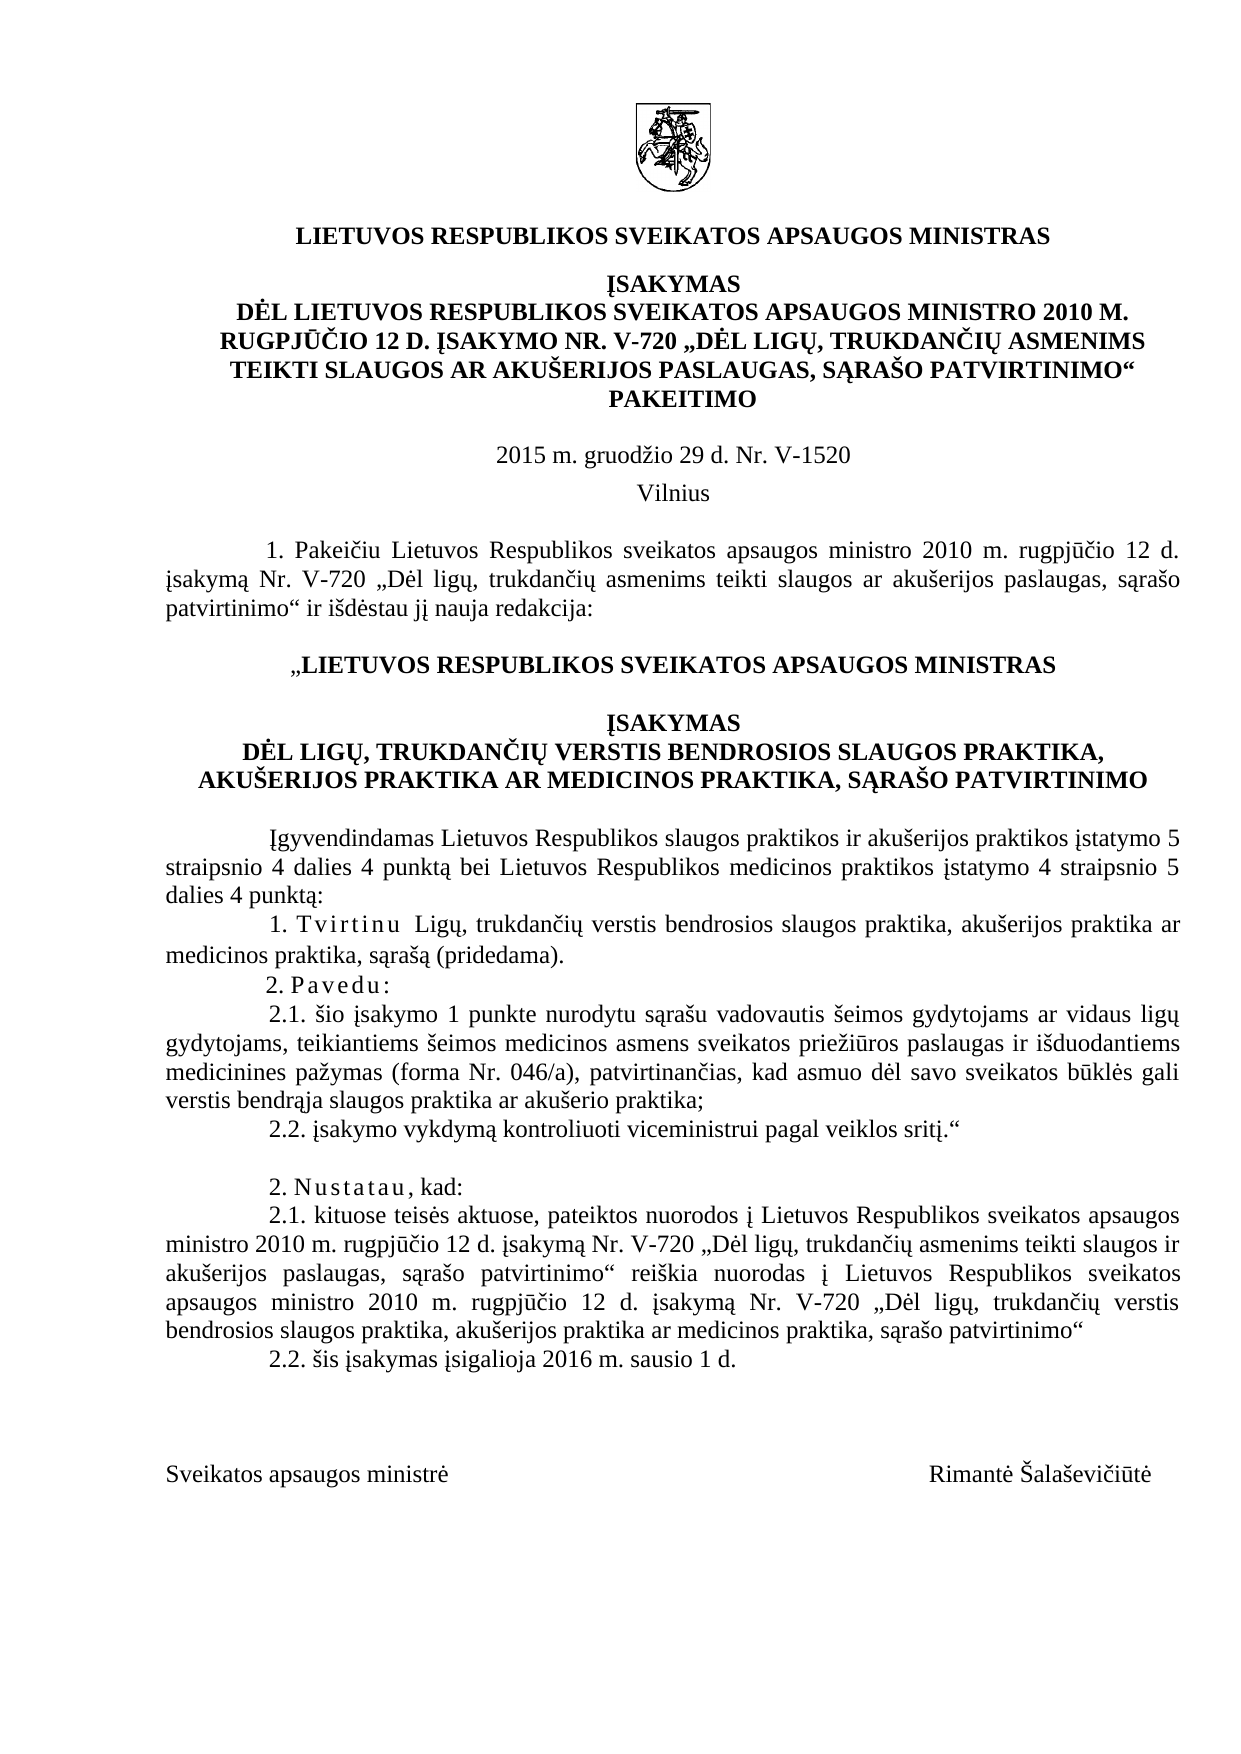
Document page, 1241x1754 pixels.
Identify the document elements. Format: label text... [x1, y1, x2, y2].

text 1. Tvirtinu Ligų, trukdančių verstis bendrosios slaugos praktika, akušerijos praktika ar medicinos praktika, sąrašą (pridedama). [165, 909, 1181, 969]
text ĮSAKYMAS [165, 269, 1181, 297]
text 2015 m. gruodžio 29 d. Nr. V-1520 [165, 432, 1181, 469]
text ĮSAKYMAS [165, 708, 1181, 737]
text 2. Nustatau, kad: [165, 1172, 1181, 1201]
text „LIETUVOS RESPUBLIKOS SVEIKATOS APSAUGOS MINISTRAS [165, 650, 1181, 679]
text Sveikatos apsaugos ministrė Rimantė Šalaševičiūtė [165, 1459, 1181, 1488]
text LIETUVOS RESPUBLIKOS SVEIKATOS APSAUGOS MINISTRAS [165, 221, 1181, 249]
text Vilnius [165, 469, 1181, 507]
text DĖL LIETUVOS RESPUBLIKOS SVEIKATOS APSAUGOS MINISTRO 2010 M. RUGPJŪČIO 12 D. ĮSAKYMO NR. V-720 „DĖL LIGŲ, TRUKDANČIŲ ASMENIMS TEIKTI SLAUGOS AR AKUŠERIJOS PASLAUGAS, SĄRAŠO PATVIRTINIMO“ PAKEITIMO [184, 297, 1181, 412]
text 2.1. kituose teisės aktuose, pateiktos nuorodos į Lietuvos Respublikos sveikatos apsaugos ministro 2010 m. rugpjūčio 12 d. įsakymą Nr. V-720 „Dėl ligų, trukdančių asmenims teikti slaugos ir akušerijos paslaugas, sąrašo patvirtinimo“ reiškia nuorodas į Lietuvos Respublikos sveikatos apsaugos ministro 2010 m. rugpjūčio 12 d. įsakymą Nr. V-720 „Dėl ligų, trukdančių verstis bendrosios slaugos praktika, akušerijos praktika ar medicinos praktika, sąrašo patvirtinimo“ [165, 1201, 1181, 1344]
text DĖL LIGŲ, TRUKDANČIŲ VERSTIS BENDROSIOS SLAUGOS PRAKTIKA, AKUŠERIJOS PRAKTIKA AR MEDICINOS PRAKTIKA, SĄRAŠO PATVIRTINIMO [165, 737, 1181, 794]
text 2.1. šio įsakymo 1 punkte nurodytu sąrašu vadovautis šeimos gydytojams ar vidaus ligų gydytojams, teikiantiems šeimos medicinos asmens sveikatos priežiūros paslaugas ir išduodantiems medicinines pažymas (forma Nr. 046/a), patvirtinančias, kad asmuo dėl savo sveikatos būklės gali verstis bendrąja slaugos praktika ar akušerio praktika; [165, 999, 1181, 1114]
text 2.2. šis įsakymas įsigalioja 2016 m. sausio 1 d. [165, 1344, 1181, 1373]
text Įgyvendindamas Lietuvos Respublikos slaugos praktikos ir akušerijos praktikos įstatymo 5 straipsnio 4 dalies 4 punktą bei Lietuvos Respublikos medicinos praktikos įstatymo 4 straipsnio 5 dalies 4 punktą: [165, 823, 1181, 909]
text 2.2. įsakymo vykdymą kontroliuoti viceministrui pagal veiklos sritį.“ [165, 1114, 1181, 1143]
text 1. Pakeičiu Lietuvos Respublikos sveikatos apsaugos ministro 2010 m. rugpjūčio 12 d. įsakymą Nr. V-720 „Dėl ligų, trukdančių asmenims teikti slaugos ar akušerijos paslaugas, sąrašo patvirtinimo“ ir išdėstau jį nauja redakcija: [165, 535, 1181, 622]
text 2. Pavedu: [265, 971, 1181, 999]
